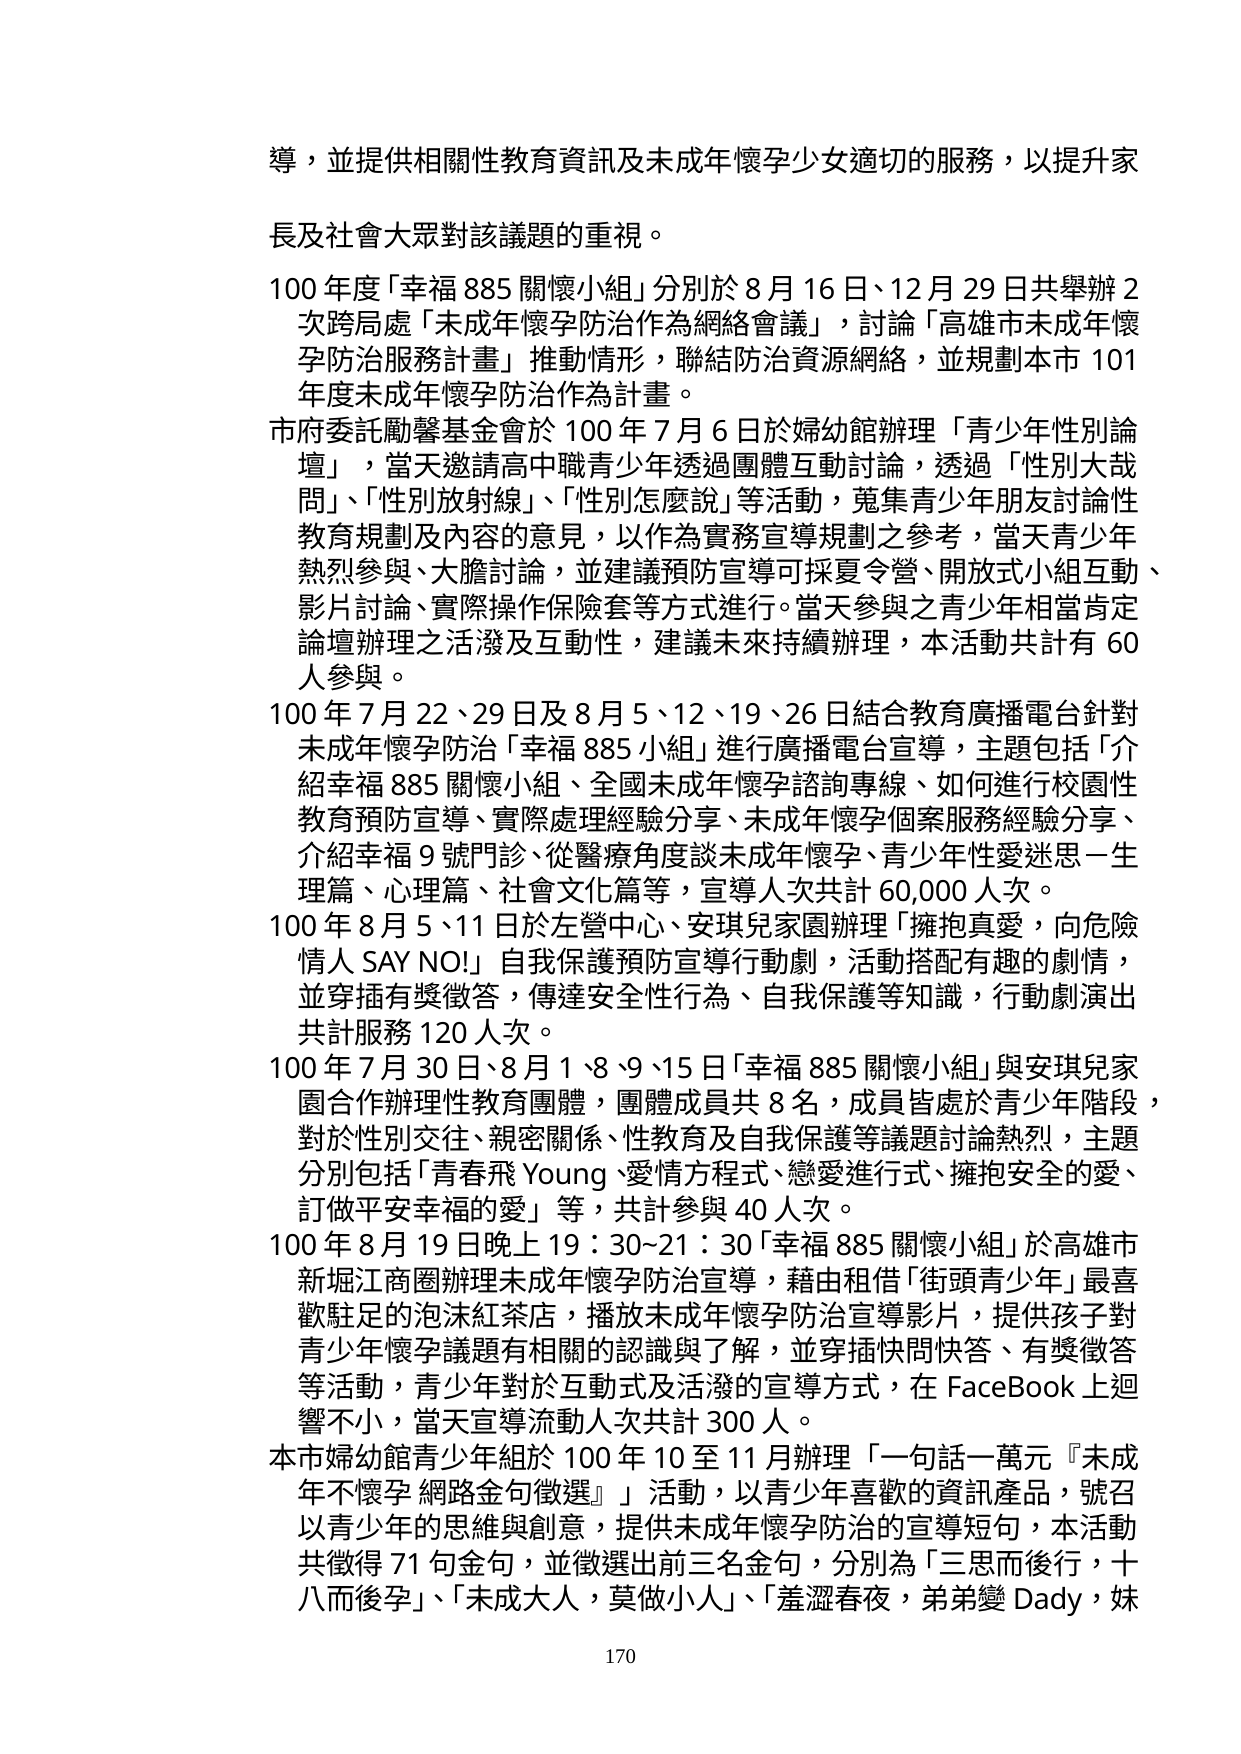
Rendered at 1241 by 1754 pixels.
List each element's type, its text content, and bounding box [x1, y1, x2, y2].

text 本市婦幼館青少年組於100年10至11月辦理「一句話一萬元『未成年不懷孕 網路金句徵選』」活動，以青少年喜歡的資訊產品，號召以青少年的思維與創意，提供未成年懷孕防治的宣導短句，本活動共徵得71句金句，並徵選出前三名金句，分別為「三思而後行，十八而後孕」、「未成大人，莫做小人」、「羞澀春夜，弟弟變Dady，妹 [268, 1440, 1140, 1617]
text 100年7月22、29日及8月5、12、19、26日結合教育廣播電台針對未成年懷孕防治「幸福885小組」進行廣播電台宣導，主題包括「介紹幸福885關懷小組、全國未成年懷孕諮詢專線、如何進行校園性教育預防宣導、實際處理經驗分享、未成年懷孕個案服務經驗分享、介紹幸福9號門診、從醫療角度談未成年懷孕、青少年性愛迷思－生理篇、心理篇、社會文化篇等，宣導人次共計60,000人次。 [268, 696, 1140, 908]
text 100年7月30日、8月1、8、9、15日「幸福885關懷小組」與安琪兒家園合作辦理性教育團體，團體成員共8名，成員皆處於青少年階段，對於性別交往、親密關係、性教育及自我保護等議題討論熱烈，主題分別包括「青春飛Young、愛情方程式、戀愛進行式、擁抱安全的愛、訂做平安幸福的愛」等，共計參與40人次。 [268, 1050, 1140, 1227]
text 100年度「幸福885關懷小組」分別於8月16日、12月29日共舉辦2次跨局處「未成年懷孕防治作為網絡會議」，討論「高雄市未成年懷孕防治服務計畫」推動情形，聯結防治資源網絡，並規劃本市101年度未成年懷孕防治作為計畫。 [268, 271, 1140, 413]
text 導，並提供相關性教育資訊及未成年懷孕少女適切的服務，以提升家長及社會大眾對該議題的重視。 [225, 121, 1140, 271]
text 市府委託勵馨基金會於100年7月6日於婦幼館辦理「青少年性別論壇」，當天邀請高中職青少年透過團體互動討論，透過「性別大哉問」、「性別放射線」、「性別怎麼說」等活動，蒐集青少年朋友討論性教育規劃及內容的意見，以作為實務宣導規劃之參考，當天青少年熱烈參與、大膽討論，並建議預防宣導可採夏令營、開放式小組互動、影片討論、實際操作保險套等方式進行。當天參與之青少年相當肯定論壇辦理之活潑及互動性，建議未來持續辦理，本活動共計有60人參與。 [268, 413, 1140, 696]
text 100年8月5、11日於左營中心、安琪兒家園辦理「擁抱真愛，向危險情人SAY NO!」自我保護預防宣導行動劇，活動搭配有趣的劇情，並穿插有獎徵答，傳達安全性行為、自我保護等知識，行動劇演出共計服務120人次。 [268, 908, 1140, 1050]
text 100年8月19日晚上19：30~21：30「幸福885關懷小組」於高雄市新堀江商圈辦理未成年懷孕防治宣導，藉由租借「街頭青少年」最喜歡駐足的泡沫紅茶店，播放未成年懷孕防治宣導影片，提供孩子對青少年懷孕議題有相關的認識與了解，並穿插快問快答、有獎徵答等活動，青少年對於互動式及活潑的宣導方式，在FaceBook上迴響不小，當天宣導流動人次共計300人。 [268, 1227, 1140, 1440]
